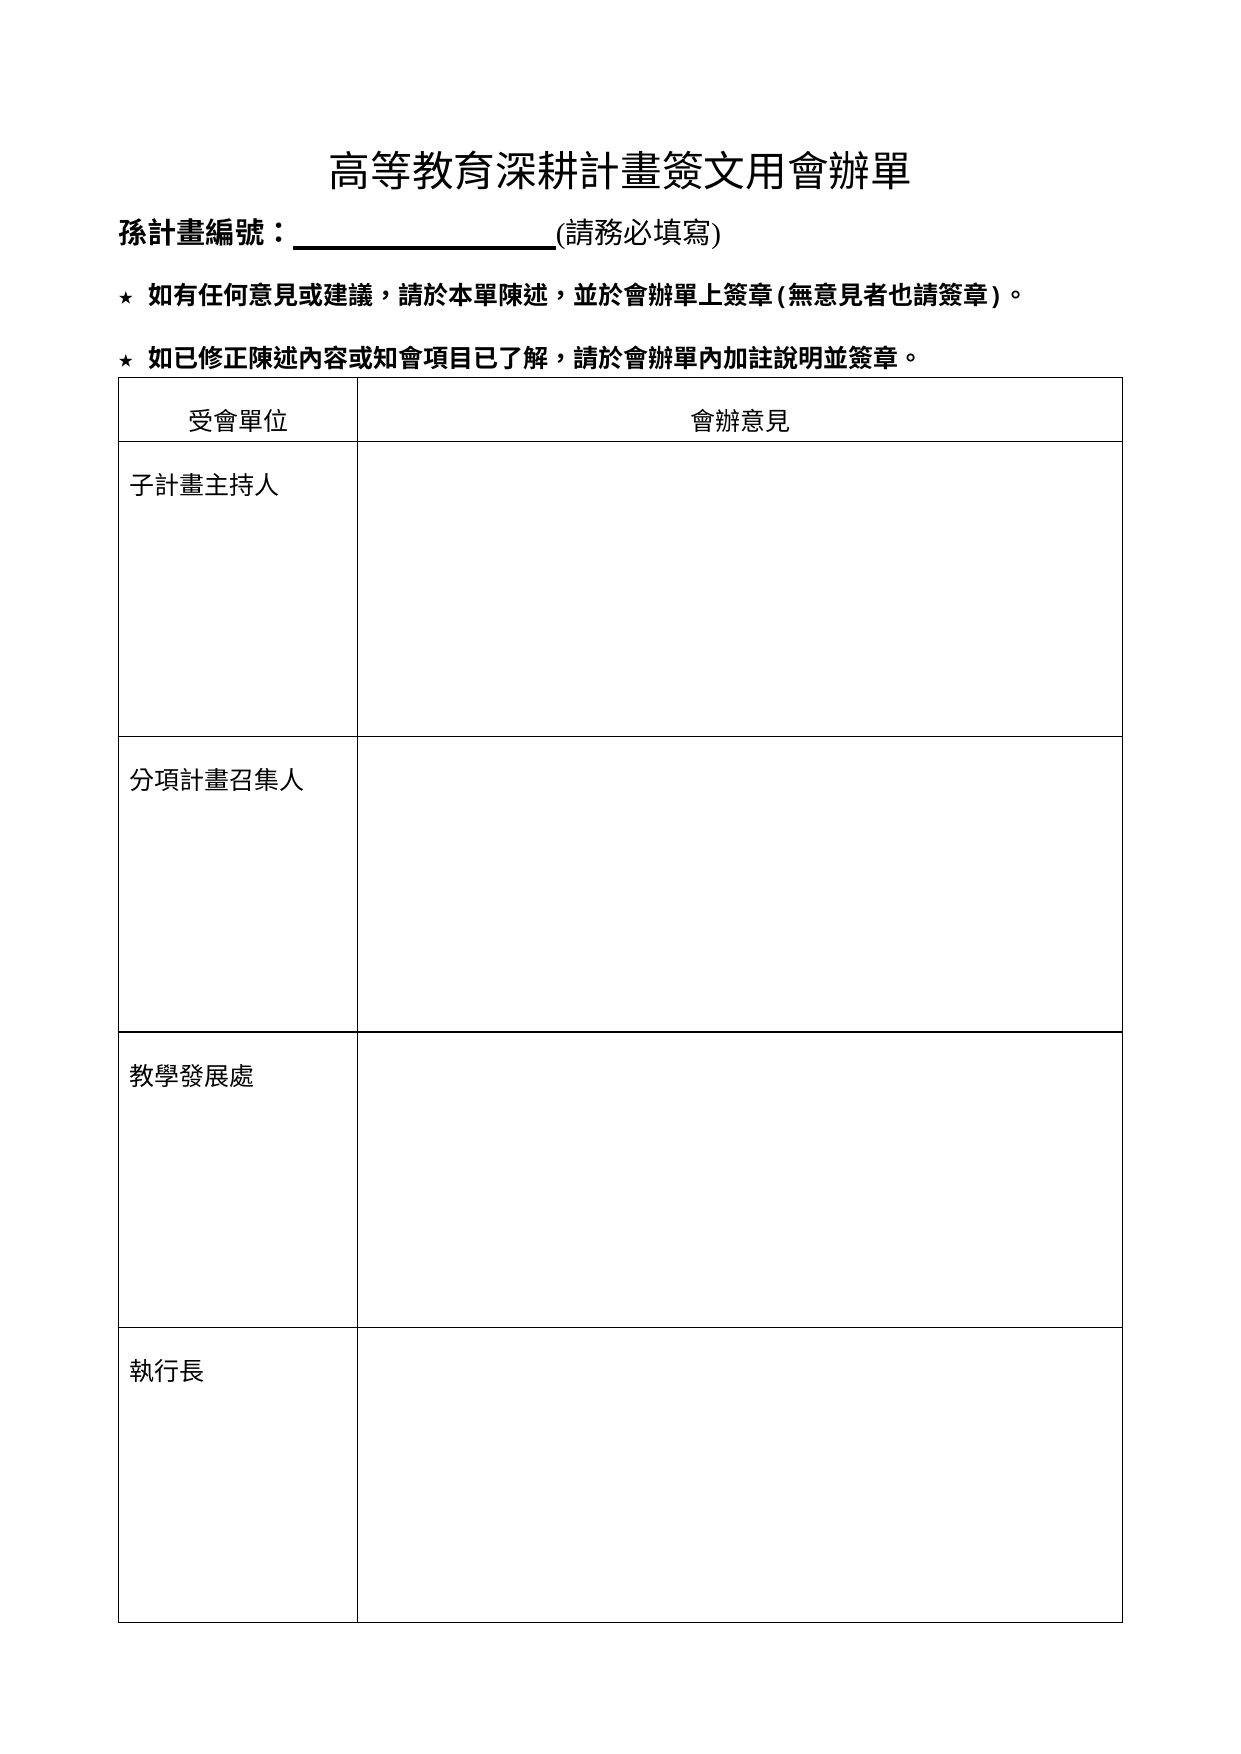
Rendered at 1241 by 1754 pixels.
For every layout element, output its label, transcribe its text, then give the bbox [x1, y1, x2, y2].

table_cell [358, 737, 1122, 1031]
text 高等教育深耕計畫簽文用會辦單 [118, 127, 1122, 189]
table_cell 子計畫主持人 [119, 442, 357, 736]
table_cell [358, 442, 1122, 736]
text 孫計畫編號： (請務必填寫) [118, 189, 1122, 252]
table_cell 分項計畫召集人 [119, 737, 357, 1031]
table_header 受會單位 [119, 378, 357, 441]
table_cell [358, 1033, 1122, 1327]
table_header 會辦意見 [358, 378, 1122, 441]
text ★ 如已修正陳述內容或知會項目已了解，請於會辦單內加註說明並簽章。 [118, 314, 1122, 377]
table_cell 執行長 [119, 1328, 357, 1622]
text ★ 如有任何意見或建議，請於本單陳述，並於會辦單上簽章(無意見者也請簽章)。 [118, 252, 1122, 314]
table_cell 教學發展處 [119, 1033, 357, 1327]
table_cell [358, 1328, 1122, 1622]
